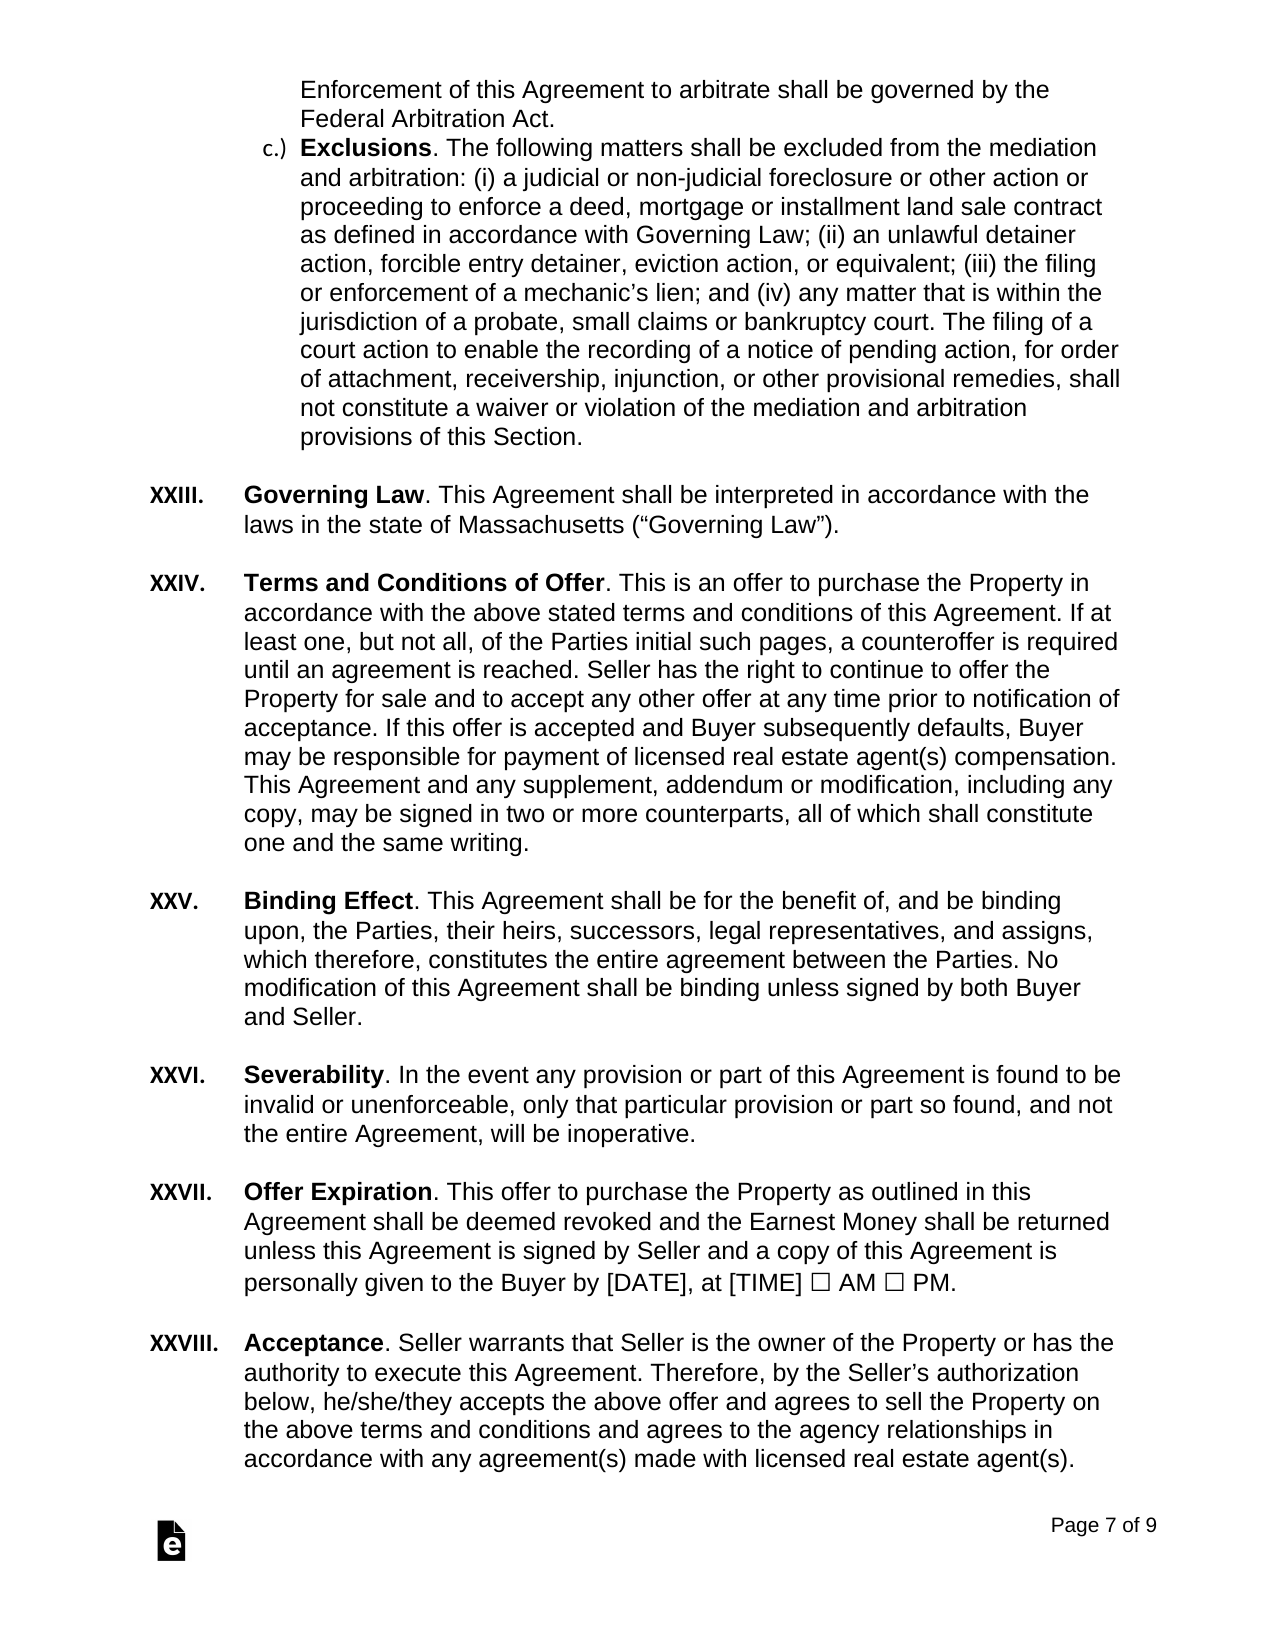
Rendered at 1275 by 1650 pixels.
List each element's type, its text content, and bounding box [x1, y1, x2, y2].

list Binding Effect. This Agreement shall be for the benefit of, and be binding upon, the Parties, their heirs, successors, legal representatives, and assigns, which therefore, constitutes the entire agreement between the Parties. No modification of this Agreement shall be binding unless signed by both Buyer and Seller. [150, 885, 1125, 1031]
list Exclusions. The following matters shall be excluded from the mediation and arbitration: (i) a judicial or non-judicial foreclosure or other action or proceeding to enforce a deed, mortgage or installment land sale contract as defined in accordance with Governing Law; (ii) an unlawful detainer action, forcible entry detainer, eviction action, or equivalent; (iii) the filing or enforcement of a mechanic’s lien; and (iv) any matter that is within the jurisdiction of a probate, small claims or bankruptcy court. The filing of a court action to enable the recording of a notice of pending action, for order of attachment, receivership, injunction, or other provisional remedies, shall not constitute a waiver or violation of the mediation and arbitration provisions of this Section. [262, 132, 1125, 451]
list Severability. In the event any provision or part of this Agreement is found to be invalid or unenforceable, only that particular provision or part so found, and not the entire Agreement, will be inoperative. [150, 1059, 1125, 1148]
list Acceptance. Seller warrants that Seller is the owner of the Property or has the authority to execute this Agreement. Therefore, by the Seller’s authorization below, he/she/they accepts the above offer and agrees to sell the Property on the above terms and conditions and agrees to the agency relationships in accordance with any agreement(s) made with licensed real estate agent(s). [150, 1327, 1125, 1473]
list Terms and Conditions of Offer. This is an offer to purchase the Property in accordance with the above stated terms and conditions of this Agreement. If at least one, but not all, of the Parties initial such pages, a counteroffer is required until an agreement is reached. Seller has the right to continue to offer the Property for sale and to accept any other offer at any time prior to notification of acceptance. If this offer is accepted and Buyer subsequently defaults, Buyer may be responsible for payment of licensed real estate agent(s) compensation. This Agreement and any supplement, addendum or modification, including any copy, may be signed in two or more counterparts, all of which shall constitute one and the same writing. [150, 567, 1125, 857]
list Enforcement of this Agreement to arbitrate shall be governed by the Federal Arbitration Act. [262, 75, 1125, 132]
list Offer Expiration. This offer to purchase the Property as outlined in this Agreement shall be deemed revoked and the Earnest Money shall be returned unless this Agreement is signed by Seller and a copy of this Agreement is personally given to the Buyer by [DATE], at [TIME] ☐ AM ☐ PM. [150, 1176, 1125, 1298]
list Governing Law. This Agreement shall be interpreted in accordance with the laws in the state of Massachusetts (“Governing Law”). [150, 479, 1125, 538]
